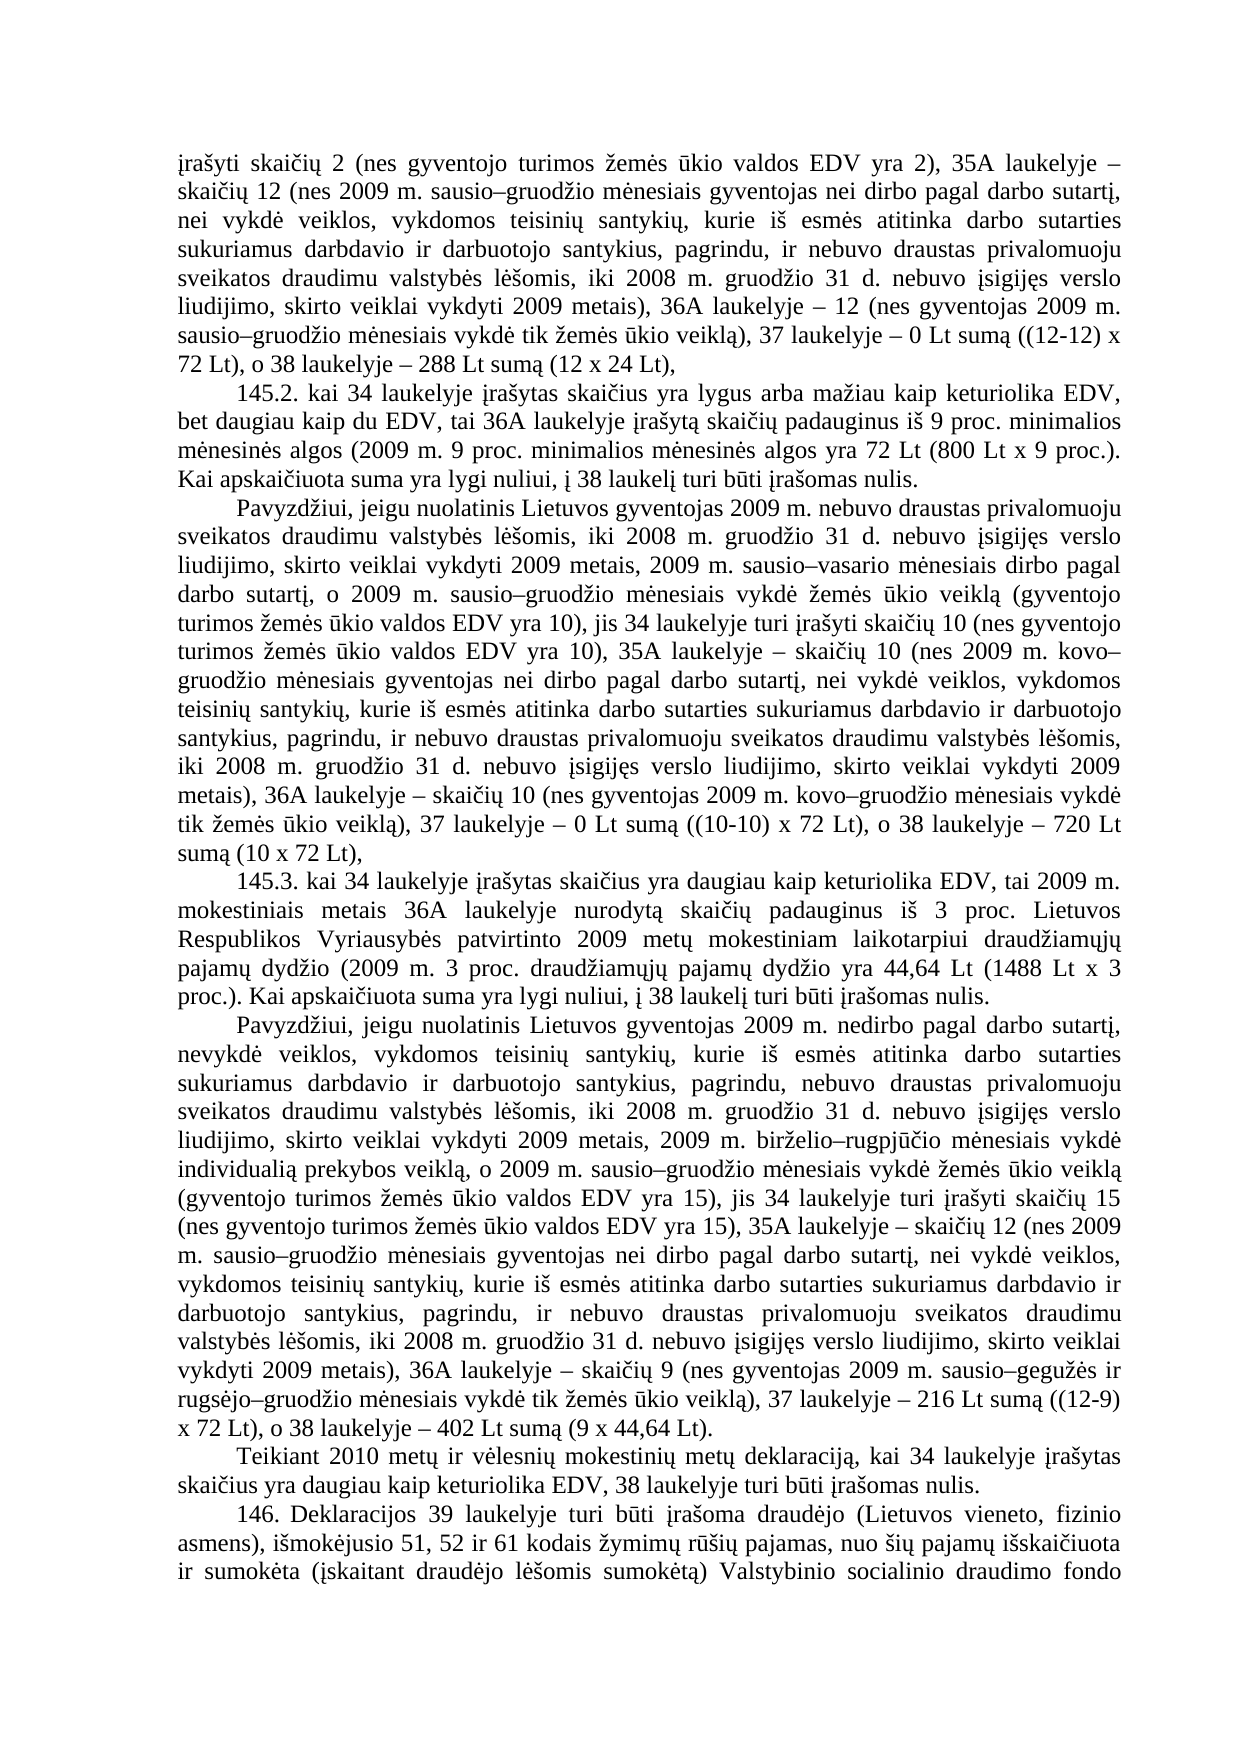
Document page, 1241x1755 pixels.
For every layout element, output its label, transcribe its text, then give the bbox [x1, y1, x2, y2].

text Teikiant 2010 metų ir vėlesnių mokestinių metų deklaraciją, kai 34 laukelyje įrašytas skaičius yra daugiau kaip keturiolika EDV, 38 laukelyje turi būti įrašomas nulis. [177, 1441, 1122, 1499]
text 145.3. kai 34 laukelyje įrašytas skaičius yra daugiau kaip keturiolika EDV, tai 2009 m. mokestiniais metais 36A laukelyje nurodytą skaičių padauginus iš 3 proc. Lietuvos Respublikos Vyriausybės patvirtinto 2009 metų mokestiniam laikotarpiui draudžiamųjų pajamų dydžio (2009 m. 3 proc. draudžiamųjų pajamų dydžio yra 44,64 Lt (1488 Lt x 3 proc.). Kai apskaičiuota suma yra lygi nuliui, į 38 laukelį turi būti įrašomas nulis. [177, 866, 1122, 1010]
text Pavyzdžiui, jeigu nuolatinis Lietuvos gyventojas 2009 m. nebuvo draustas privalomuoju sveikatos draudimu valstybės lėšomis, iki 2008 m. gruodžio 31 d. nebuvo įsigijęs verslo liudijimo, skirto veiklai vykdyti 2009 metais, 2009 m. sausio–vasario mėnesiais dirbo pagal darbo sutartį, o 2009 m. sausio–gruodžio mėnesiais vykdė žemės ūkio veiklą (gyventojo turimos žemės ūkio valdos EDV yra 10), jis 34 laukelyje turi įrašyti skaičių 10 (nes gyventojo turimos žemės ūkio valdos EDV yra 10), 35A laukelyje – skaičių 10 (nes 2009 m. kovo–gruodžio mėnesiais gyventojas nei dirbo pagal darbo sutartį, nei vykdė veiklos, vykdomos teisinių santykių, kurie iš esmės atitinka darbo sutarties sukuriamus darbdavio ir darbuotojo santykius, pagrindu, ir nebuvo draustas privalomuoju sveikatos draudimu valstybės lėšomis, iki 2008 m. gruodžio 31 d. nebuvo įsigijęs verslo liudijimo, skirto veiklai vykdyti 2009 metais), 36A laukelyje – skaičių 10 (nes gyventojas 2009 m. kovo–gruodžio mėnesiais vykdė tik žemės ūkio veiklą), 37 laukelyje – 0 Lt sumą ((10-10) x 72 Lt), o 38 laukelyje – 720 Lt sumą (10 x 72 Lt), [177, 493, 1122, 866]
text įrašyti skaičių 2 (nes gyventojo turimos žemės ūkio valdos EDV yra 2), 35A laukelyje – skaičių 12 (nes 2009 m. sausio–gruodžio mėnesiais gyventojas nei dirbo pagal darbo sutartį, nei vykdė veiklos, vykdomos teisinių santykių, kurie iš esmės atitinka darbo sutarties sukuriamus darbdavio ir darbuotojo santykius, pagrindu, ir nebuvo draustas privalomuoju sveikatos draudimu valstybės lėšomis, iki 2008 m. gruodžio 31 d. nebuvo įsigijęs verslo liudijimo, skirto veiklai vykdyti 2009 metais), 36A laukelyje – 12 (nes gyventojas 2009 m. sausio–gruodžio mėnesiais vykdė tik žemės ūkio veiklą), 37 laukelyje – 0 Lt sumą ((12-12) x 72 Lt), o 38 laukelyje – 288 Lt sumą (12 x 24 Lt), [177, 148, 1122, 378]
text 145.2. kai 34 laukelyje įrašytas skaičius yra lygus arba mažiau kaip keturiolika EDV, bet daugiau kaip du EDV, tai 36A laukelyje įrašytą skaičių padauginus iš 9 proc. minimalios mėnesinės algos (2009 m. 9 proc. minimalios mėnesinės algos yra 72 Lt (800 Lt x 9 proc.). Kai apskaičiuota suma yra lygi nuliui, į 38 laukelį turi būti įrašomas nulis. [177, 378, 1122, 493]
text Pavyzdžiui, jeigu nuolatinis Lietuvos gyventojas 2009 m. nedirbo pagal darbo sutartį, nevykdė veiklos, vykdomos teisinių santykių, kurie iš esmės atitinka darbo sutarties sukuriamus darbdavio ir darbuotojo santykius, pagrindu, nebuvo draustas privalomuoju sveikatos draudimu valstybės lėšomis, iki 2008 m. gruodžio 31 d. nebuvo įsigijęs verslo liudijimo, skirto veiklai vykdyti 2009 metais, 2009 m. birželio–rugpjūčio mėnesiais vykdė individualią prekybos veiklą, o 2009 m. sausio–gruodžio mėnesiais vykdė žemės ūkio veiklą (gyventojo turimos žemės ūkio valdos EDV yra 15), jis 34 laukelyje turi įrašyti skaičių 15 (nes gyventojo turimos žemės ūkio valdos EDV yra 15), 35A laukelyje – skaičių 12 (nes 2009 m. sausio–gruodžio mėnesiais gyventojas nei dirbo pagal darbo sutartį, nei vykdė veiklos, vykdomos teisinių santykių, kurie iš esmės atitinka darbo sutarties sukuriamus darbdavio ir darbuotojo santykius, pagrindu, ir nebuvo draustas privalomuoju sveikatos draudimu valstybės lėšomis, iki 2008 m. gruodžio 31 d. nebuvo įsigijęs verslo liudijimo, skirto veiklai vykdyti 2009 metais), 36A laukelyje – skaičių 9 (nes gyventojas 2009 m. sausio–gegužės ir rugsėjo–gruodžio mėnesiais vykdė tik žemės ūkio veiklą), 37 laukelyje – 216 Lt sumą ((12-9) x 72 Lt), o 38 laukelyje – 402 Lt sumą (9 x 44,64 Lt). [177, 1010, 1122, 1441]
text 146. Deklaracijos 39 laukelyje turi būti įrašoma draudėjo (Lietuvos vieneto, fizinio asmens), išmokėjusio 51, 52 ir 61 kodais žymimų rūšių pajamas, nuo šių pajamų išskaičiuota ir sumokėta (įskaitant draudėjo lėšomis sumokėtą) Valstybinio socialinio draudimo fondo [177, 1499, 1122, 1585]
